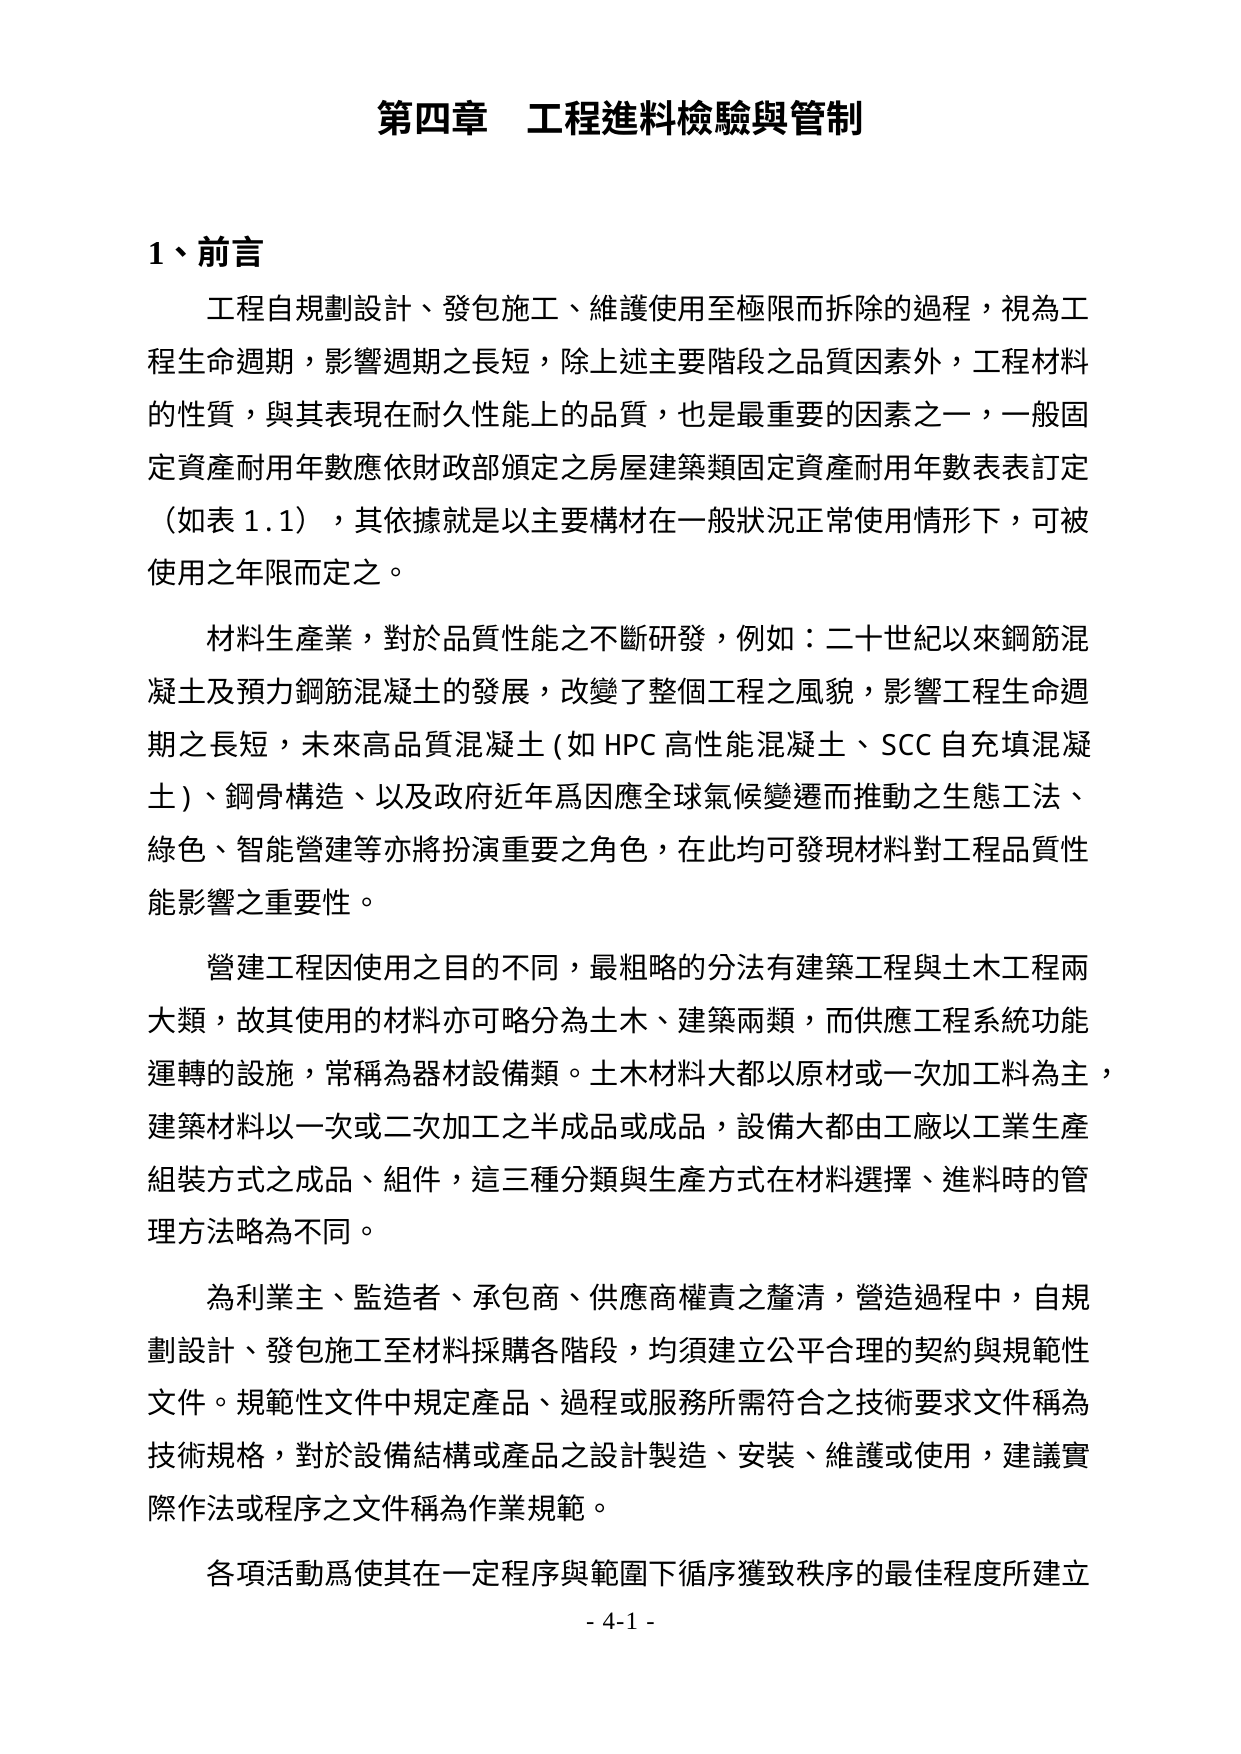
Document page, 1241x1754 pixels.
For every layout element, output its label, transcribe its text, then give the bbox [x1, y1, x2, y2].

list 前言 [148, 226, 1092, 274]
text 第四章 工程進料檢驗與管制 [148, 89, 1092, 143]
text 材料生產業，對於品質性能之不斷研發，例如：二十世紀以來鋼筋混凝土及預力鋼筋混凝土的發展，改變了整個工程之風貌，影響工程生命週期之長短，未來高品質混凝土(如HPC高性能混凝土、SCC自充填混凝土)、鋼骨構造、以及政府近年爲因應全球氣候變遷而推動之生態工法、綠色、智能營建等亦將扮演重要之角色，在此均可發現材料對工程品質性能影響之重要性。 [148, 615, 1092, 922]
text 營建工程因使用之目的不同，最粗略的分法有建築工程與土木工程兩大類，故其使用的材料亦可略分為土木、建築兩類，而供應工程系統功能運轉的設施，常稱為器材設備類。土木材料大都以原材或一次加工料為主，建築材料以一次或二次加工之半成品或成品，設備大都由工廠以工業生產組裝方式之成品、組件，這三種分類與生產方式在材料選擇、進料時的管理方法略為不同。 [148, 945, 1092, 1251]
text 各項活動爲使其在一定程序與範圍下循序獲致秩序的最佳程度所建立 [148, 1551, 1092, 1593]
text 工程自規劃設計、發包施工、維護使用至極限而拆除的過程，視為工程生命週期，影響週期之長短，除上述主要階段之品質因素外，工程材料的性質，與其表現在耐久性能上的品質，也是最重要的因素之一，一般固定資產耐用年數應依財政部頒定之房屋建築類固定資產耐用年數表表訂定（如表1.1），其依據就是以主要構材在一般狀況正常使用情形下，可被使用之年限而定之。 [148, 286, 1092, 592]
text 為利業主、監造者、承包商、供應商權責之釐清，營造過程中，自規劃設計、發包施工至材料採購各階段，均須建立公平合理的契約與規範性文件。規範性文件中規定產品、過程或服務所需符合之技術要求文件稱為技術規格，對於設備結構或產品之設計製造、安裝、維護或使用，建議實際作法或程序之文件稱為作業規範。 [148, 1274, 1092, 1528]
